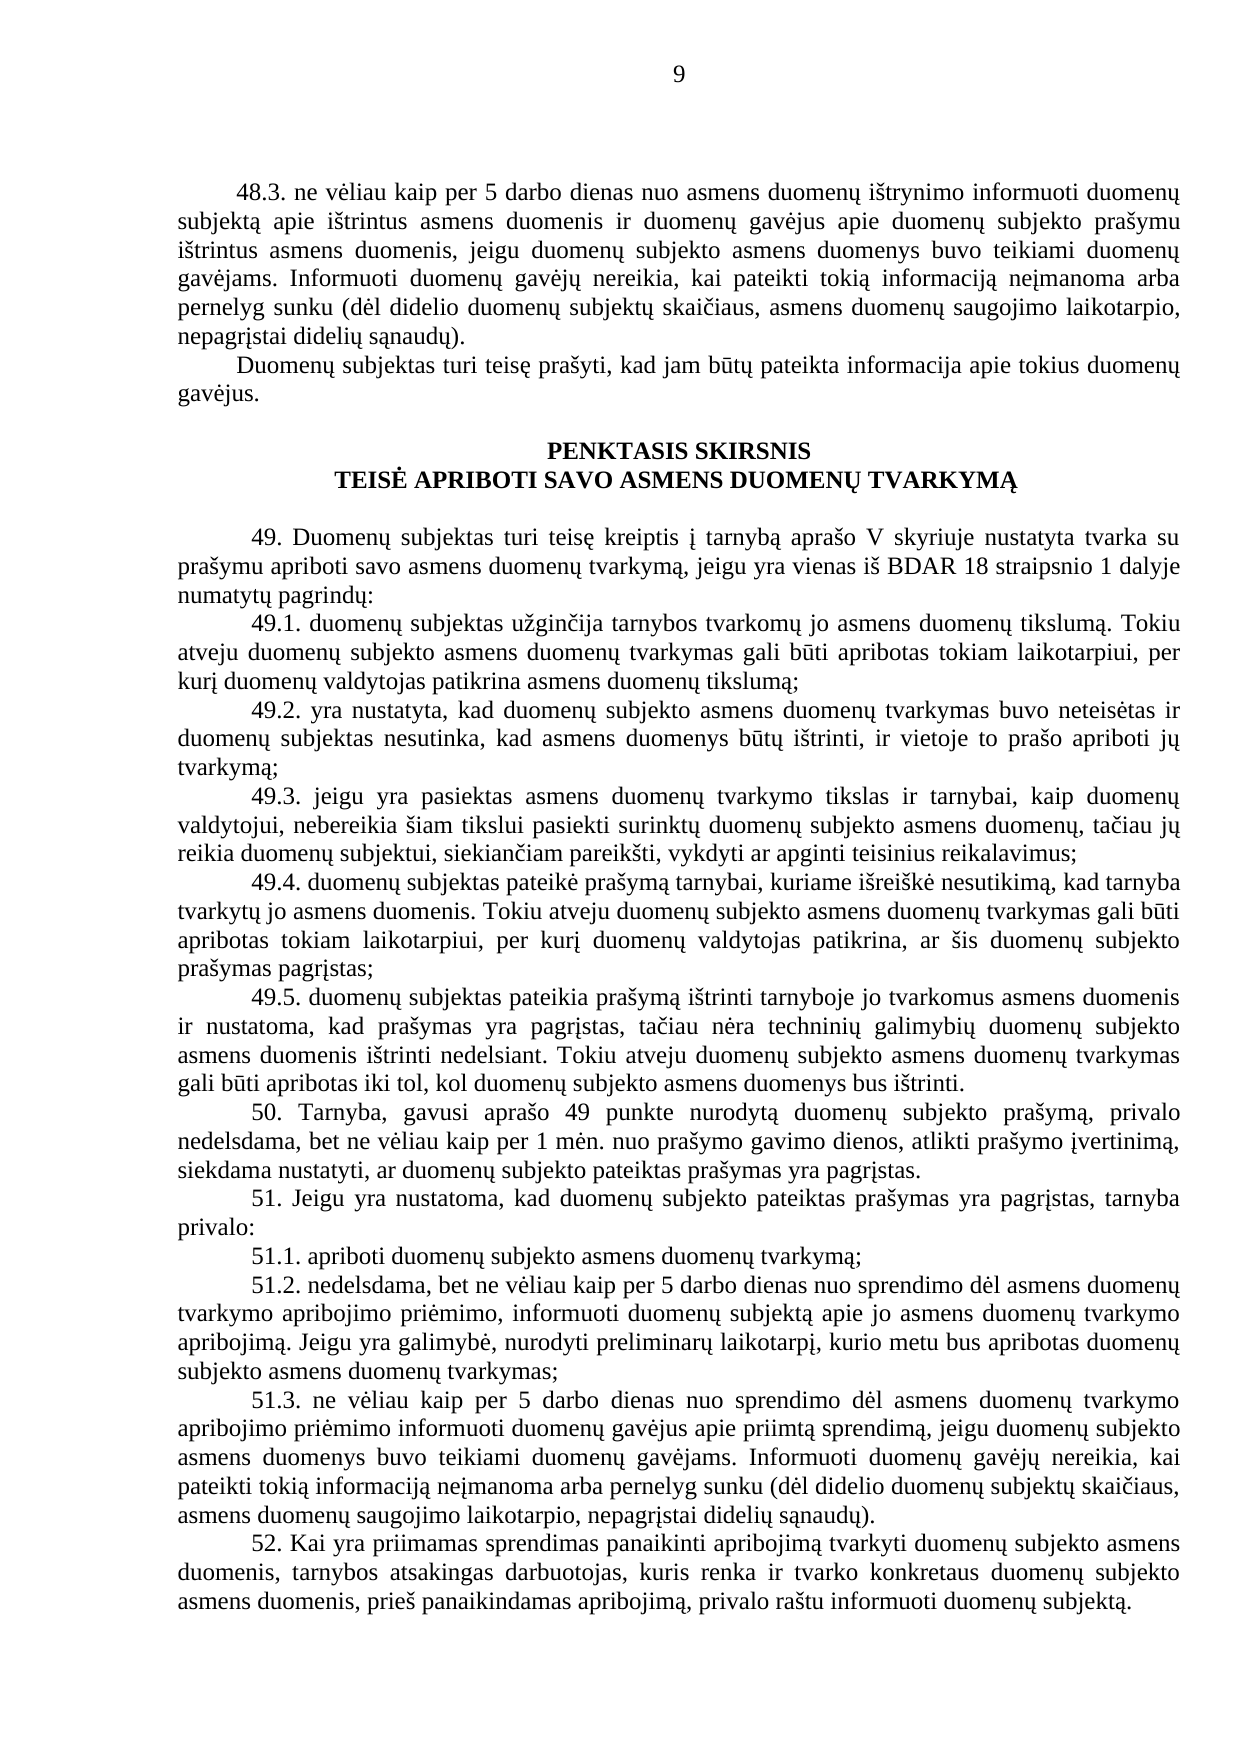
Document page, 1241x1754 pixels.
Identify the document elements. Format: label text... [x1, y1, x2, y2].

text 49.1. duomenų subjektas užginčija tarnybos tvarkomų jo asmens duomenų tikslumą. Tokiu atveju duomenų subjekto asmens duomenų tvarkymas gali būti apribotas tokiam laikotarpiui, per kurį duomenų valdytojas patikrina asmens duomenų tikslumą; [177, 608, 1181, 695]
text 49.2. yra nustatyta, kad duomenų subjekto asmens duomenų tvarkymas buvo neteisėtas ir duomenų subjektas nesutinka, kad asmens duomenys būtų ištrinti, ir vietoje to prašo apriboti jų tvarkymą; [177, 695, 1181, 781]
text Duomenų subjektas turi teisę prašyti, kad jam būtų pateikta informacija apie tokius duomenų gavėjus. [177, 350, 1181, 407]
text 51.3. ne vėliau kaip per 5 darbo dienas nuo sprendimo dėl asmens duomenų tvarkymo apribojimo priėmimo informuoti duomenų gavėjus apie priimtą sprendimą, jeigu duomenų subjekto asmens duomenys buvo teikiami duomenų gavėjams. Informuoti duomenų gavėjų nereikia, kai pateikti tokią informaciją neįmanoma arba pernelyg sunku (dėl didelio duomenų subjektų skaičiaus, asmens duomenų saugojimo laikotarpio, nepagrįstai didelių sąnaudų). [177, 1385, 1181, 1528]
text PENKTASIS SKIRSNIS [177, 436, 1181, 465]
text 49. Duomenų subjektas turi teisę kreiptis į tarnybą aprašo V skyriuje nustatyta tvarka su prašymu apriboti savo asmens duomenų tvarkymą, jeigu yra vienas iš BDAR 18 straipsnio 1 dalyje numatytų pagrindų: [177, 522, 1181, 608]
text 51.1. apriboti duomenų subjekto asmens duomenų tvarkymą; [177, 1241, 1181, 1270]
text 51.2. nedelsdama, bet ne vėliau kaip per 5 darbo dienas nuo sprendimo dėl asmens duomenų tvarkymo apribojimo priėmimo, informuoti duomenų subjektą apie jo asmens duomenų tvarkymo apribojimą. Jeigu yra galimybė, nurodyti preliminarų laikotarpį, kurio metu bus apribotas duomenų subjekto asmens duomenų tvarkymas; [177, 1270, 1181, 1385]
text 52. Kai yra priimamas sprendimas panaikinti apribojimą tvarkyti duomenų subjekto asmens duomenis, tarnybos atsakingas darbuotojas, kuris renka ir tvarko konkretaus duomenų subjekto asmens duomenis, prieš panaikindamas apribojimą, privalo raštu informuoti duomenų subjektą. [177, 1528, 1181, 1615]
text 51. Jeigu yra nustatoma, kad duomenų subjekto pateiktas prašymas yra pagrįstas, tarnyba privalo: [177, 1183, 1181, 1241]
text 48.3. ne vėliau kaip per 5 darbo dienas nuo asmens duomenų ištrynimo informuoti duomenų subjektą apie ištrintus asmens duomenis ir duomenų gavėjus apie duomenų subjekto prašymu ištrintus asmens duomenis, jeigu duomenų subjekto asmens duomenys buvo teikiami duomenų gavėjams. Informuoti duomenų gavėjų nereikia, kai pateikti tokią informaciją neįmanoma arba pernelyg sunku (dėl didelio duomenų subjektų skaičiaus, asmens duomenų saugojimo laikotarpio, nepagrįstai didelių sąnaudų). [177, 177, 1181, 350]
text 49.5. duomenų subjektas pateikia prašymą ištrinti tarnyboje jo tvarkomus asmens duomenis ir nustatoma, kad prašymas yra pagrįstas, tačiau nėra techninių galimybių duomenų subjekto asmens duomenis ištrinti nedelsiant. Tokiu atveju duomenų subjekto asmens duomenų tvarkymas gali būti apribotas iki tol, kol duomenų subjekto asmens duomenys bus ištrinti. [177, 982, 1181, 1097]
text Teisė apriboti savo asmens duomenų tvarkymą [177, 465, 1181, 493]
text 49.3. jeigu yra pasiektas asmens duomenų tvarkymo tikslas ir tarnybai, kaip duomenų valdytojui, nebereikia šiam tikslui pasiekti surinktų duomenų subjekto asmens duomenų, tačiau jų reikia duomenų subjektui, siekiančiam pareikšti, vykdyti ar apginti teisinius reikalavimus; [177, 781, 1181, 867]
text 49.4. duomenų subjektas pateikė prašymą tarnybai, kuriame išreiškė nesutikimą, kad tarnyba tvarkytų jo asmens duomenis. Tokiu atveju duomenų subjekto asmens duomenų tvarkymas gali būti apribotas tokiam laikotarpiui, per kurį duomenų valdytojas patikrina, ar šis duomenų subjekto prašymas pagrįstas; [177, 867, 1181, 982]
text 50. Tarnyba, gavusi aprašo 49 punkte nurodytą duomenų subjekto prašymą, privalo nedelsdama, bet ne vėliau kaip per 1 mėn. nuo prašymo gavimo dienos, atlikti prašymo įvertinimą, siekdama nustatyti, ar duomenų subjekto pateiktas prašymas yra pagrįstas. [177, 1097, 1181, 1183]
